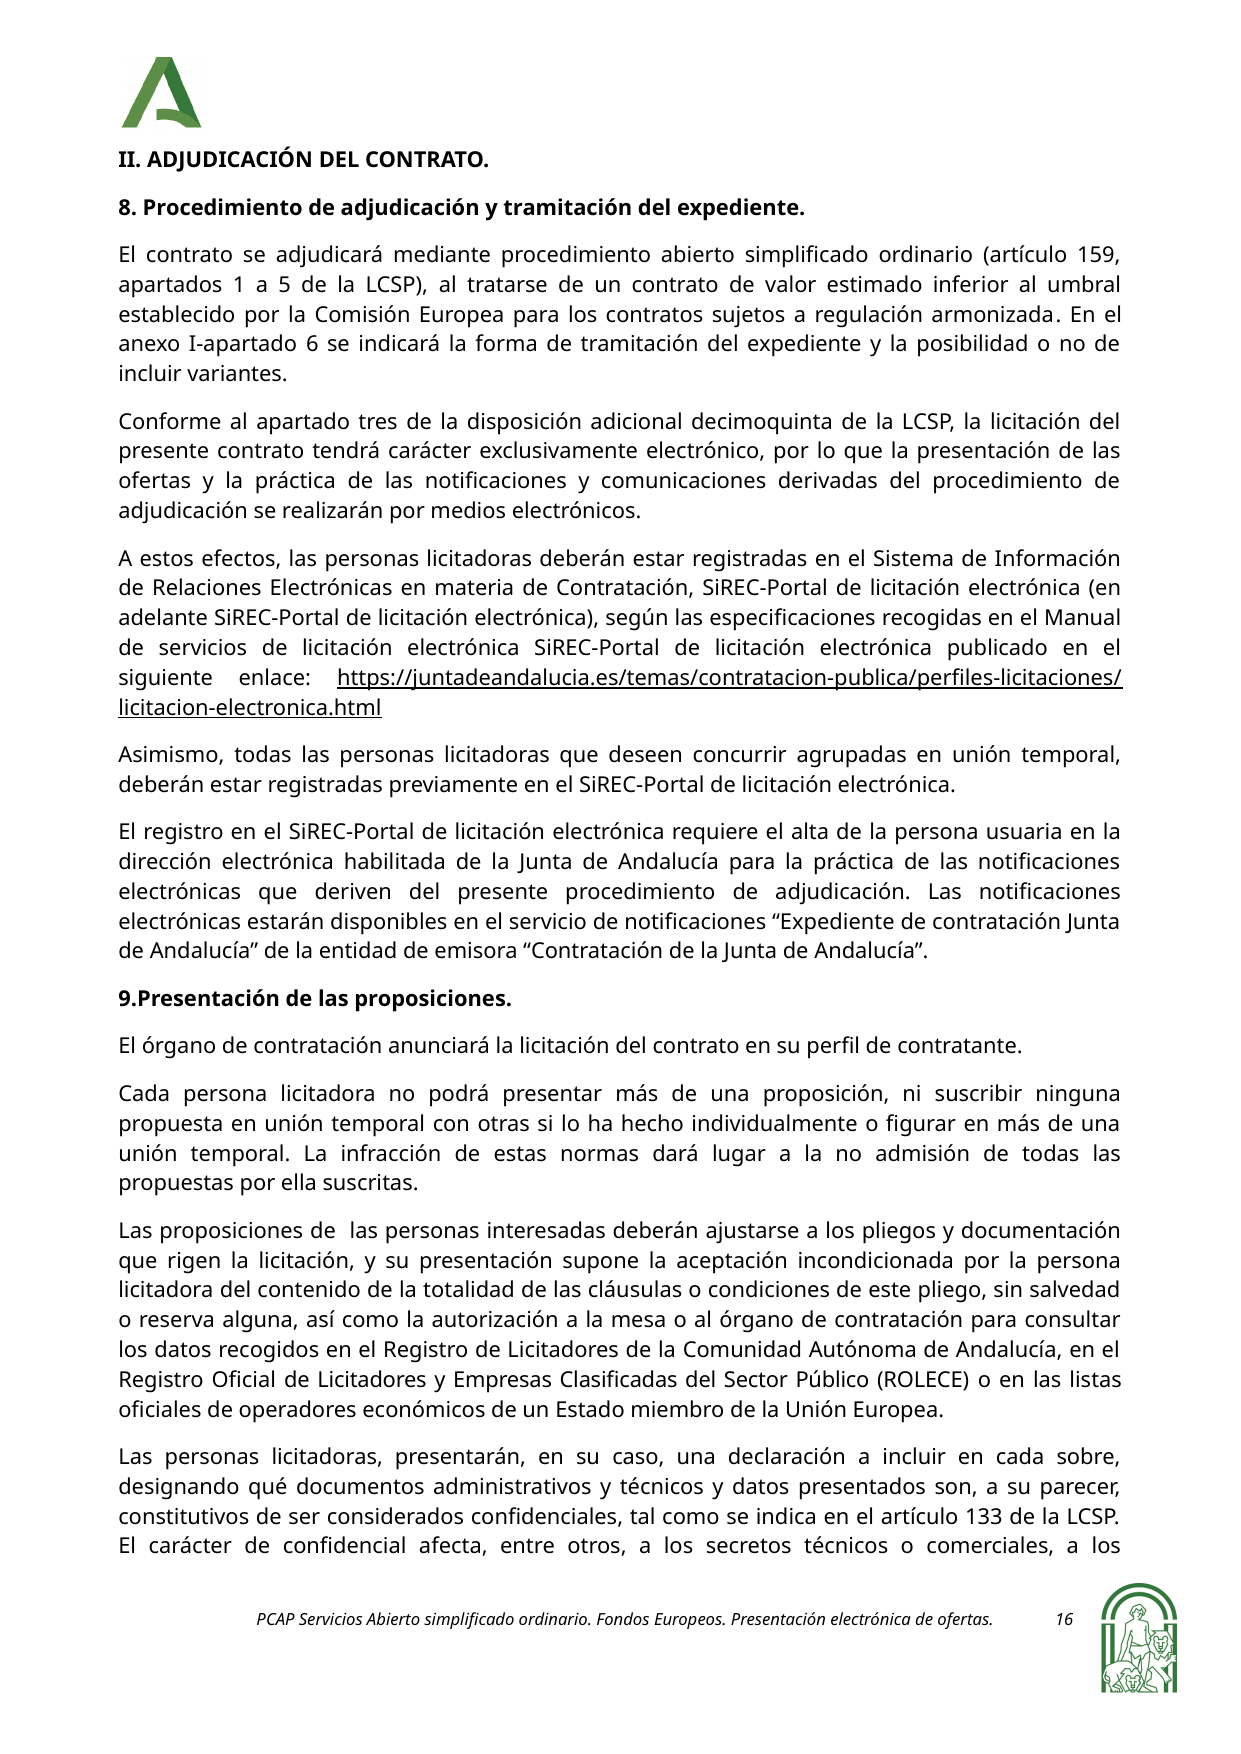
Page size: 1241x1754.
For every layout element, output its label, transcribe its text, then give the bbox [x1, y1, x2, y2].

text El registro en el SiREC-Portal de licitación electrónica requiere el alta de la persona usuaria en la dirección electrónica habilitada de la Junta de Andalucía para la práctica de las notificaciones electrónicas que deriven del presente procedimiento de adjudicación. Las notificaciones electrónicas estarán disponibles en el servicio de notificaciones “Expediente de contratación Junta de Andalucía” de la entidad de emisora “Contratación de la Junta de Andalucía”. [118, 816, 1122, 965]
text El contrato se adjudicará mediante procedimiento abierto simplificado ordinario (artículo 159, apartados 1 a 5 de la LCSP), al tratarse de un contrato de valor estimado inferior al umbral establecido por la Comisión Europea para los contratos sujetos a regulación armonizada. En el anexo I-apartado 6 se indicará la forma de tramitación del expediente y la posibilidad o no de incluir variantes. [118, 239, 1122, 388]
text El órgano de contratación anunciará la licitación del contrato en su perfil de contratante. [118, 1031, 1122, 1060]
subtitle 8. Procedimiento de adjudicación y tramitación del expediente. [118, 192, 1122, 221]
text Conforme al apartado tres de la disposición adicional decimoquinta de la LCSP, la licitación del presente contrato tendrá carácter exclusivamente electrónico, por lo que la presentación de las ofertas y la práctica de las notificaciones y comunicaciones derivadas del procedimiento de adjudicación se realizarán por medios electrónicos. [118, 406, 1122, 525]
subtitle 9.Presentación de las proposiciones. [118, 983, 1122, 1013]
subtitle II. ADJUDICACIÓN DEL CONTRATO. [118, 144, 1122, 174]
picture [1100, 1582, 1178, 1694]
text Cada persona licitadora no podrá presentar más de una proposición, ni suscribir ninguna propuesta en unión temporal con otras si lo ha hecho individualmente o figurar en más de una unión temporal. La infracción de estas normas dará lugar a la no admisión de todas las propuestas por ella suscritas. [118, 1078, 1122, 1197]
text Asimismo, todas las personas licitadoras que deseen concurrir agrupadas en unión temporal, deberán estar registradas previamente en el SiREC-Portal de licitación electrónica. [118, 739, 1122, 799]
picture [117, 52, 206, 132]
text A estos efectos, las personas licitadoras deberán estar registradas en el Sistema de Información de Relaciones Electrónicas en materia de Contratación, SiREC-Portal de licitación electrónica (en adelante SiREC-Portal de licitación electrónica), según las especificaciones recogidas en el Manual de servicios de licitación electrónica SiREC-Portal de licitación electrónica publicado en el siguiente enlace: https://juntadeandalucia.es/temas/contratacion-publica/perfiles-licitaciones/licitacion-electronica.html [118, 543, 1122, 721]
text Las personas licitadoras, presentarán, en su caso, una declaración a incluir en cada sobre, designando qué documentos administrativos y técnicos y datos presentados son, a su parecer, constitutivos de ser considerados confidenciales, tal como se indica en el artículo 133 de la LCSP. El carácter de confidencial afecta, entre otros, a los secretos técnicos o comerciales, a los [118, 1441, 1122, 1560]
text Las proposiciones de las personas interesadas deberán ajustarse a los pliegos y documentación que rigen la licitación, y su presentación supone la aceptación incondicionada por la persona licitadora del contenido de la totalidad de las cláusulas o condiciones de este pliego, sin salvedad o reserva alguna, así como la autorización a la mesa o al órgano de contratación para consultar los datos recogidos en el Registro de Licitadores de la Comunidad Autónoma de Andalucía, en el Registro Oficial de Licitadores y Empresas Clasificadas del Sector Público (ROLECE) o en las listas oficiales de operadores económicos de un Estado miembro de la Unión Europea. [118, 1215, 1122, 1423]
